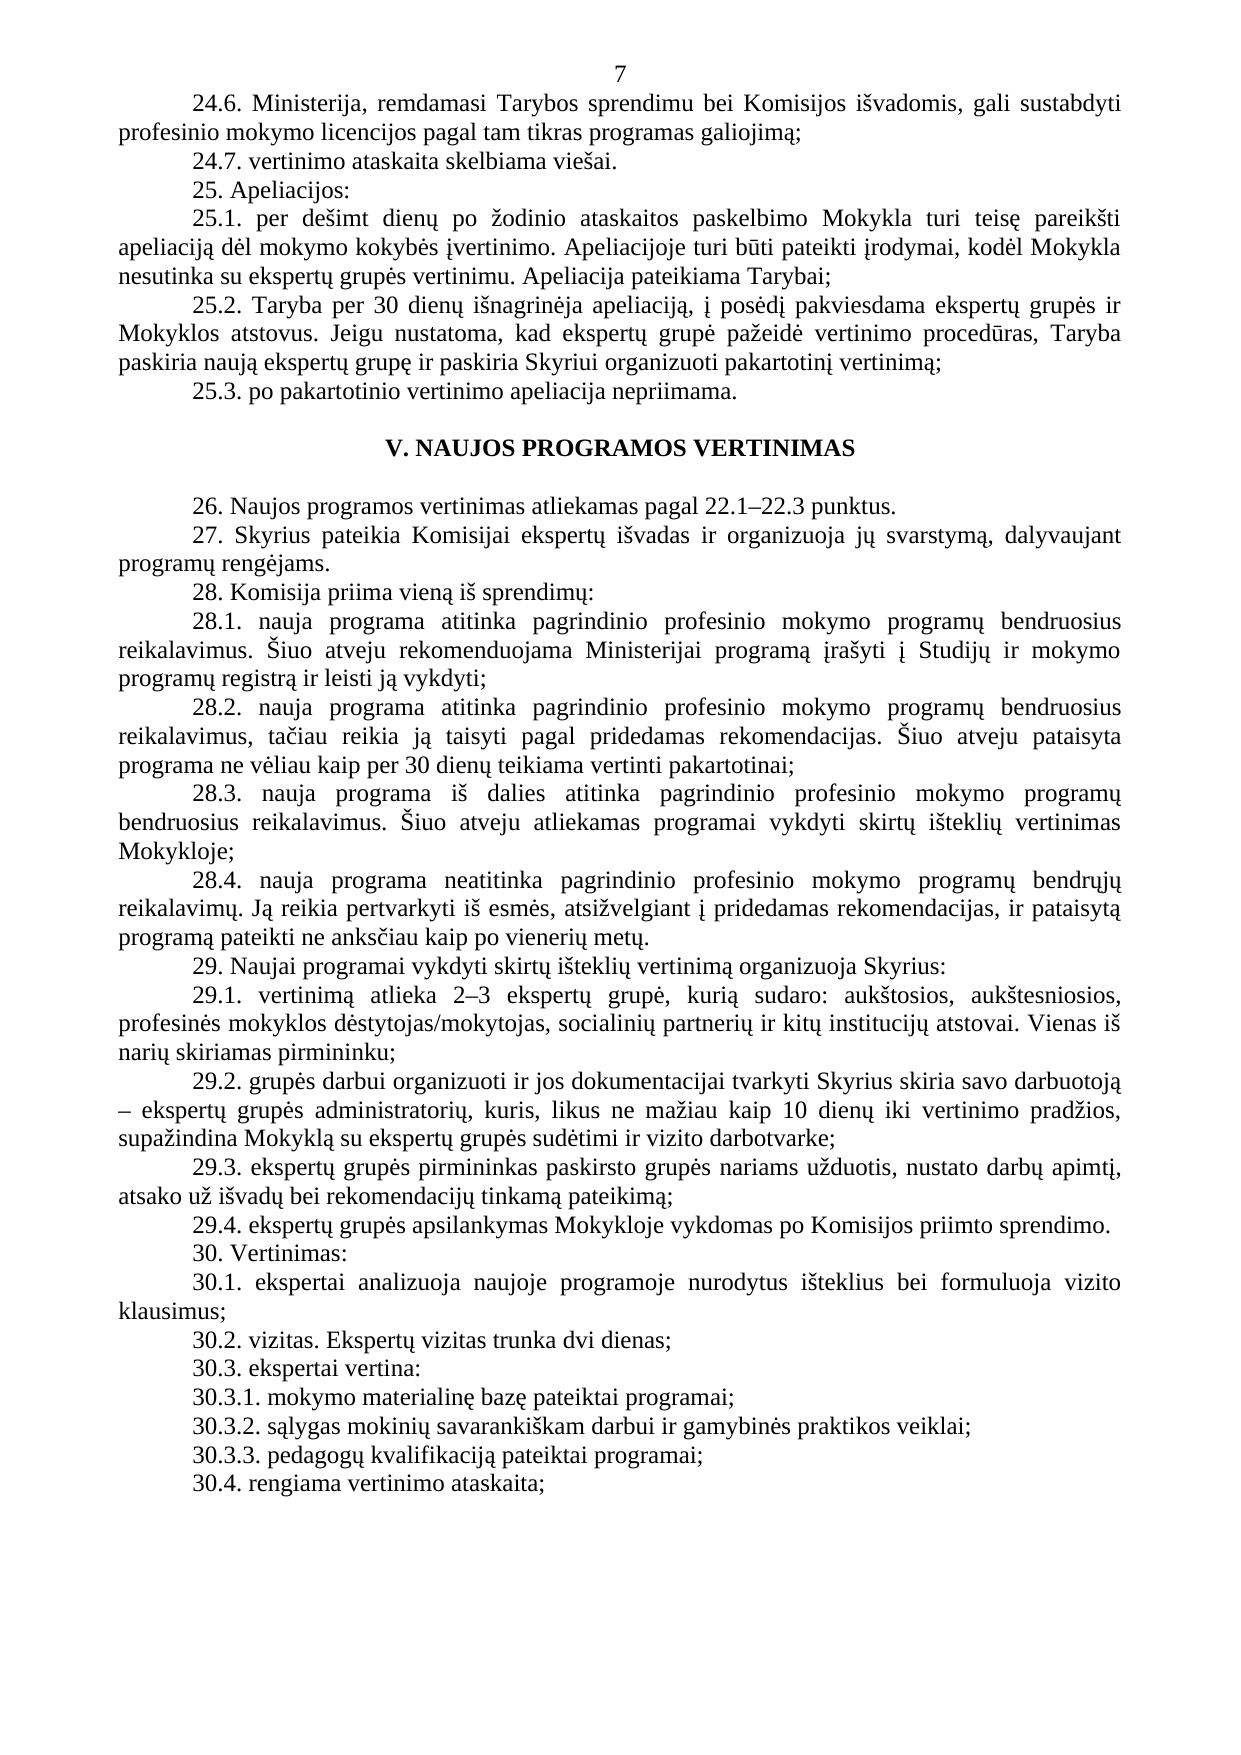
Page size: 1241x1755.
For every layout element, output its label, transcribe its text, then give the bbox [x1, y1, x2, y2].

text 29.1. vertinimą atlieka 2–3 ekspertų grupė, kurią sudaro: aukštosios, aukštesniosios, profesinės mokyklos dėstytojas/mokytojas, socialinių partnerių ir kitų institucijų atstovai. Vienas iš narių skiriamas pirmininku; [118, 980, 1122, 1066]
text 28.3. nauja programa iš dalies atitinka pagrindinio profesinio mokymo programų bendruosius reikalavimus. Šiuo atveju atliekamas programai vykdyti skirtų išteklių vertinimas Mokykloje; [118, 778, 1122, 865]
text 30.3.1. mokymo materialinę bazę pateiktai programai; [118, 1382, 1122, 1411]
text 25. Apeliacijos: [118, 175, 1122, 203]
text 28.2. nauja programa atitinka pagrindinio profesinio mokymo programų bendruosius reikalavimus, tačiau reikia ją taisyti pagal pridedamas rekomendacijas. Šiuo atveju pataisyta programa ne vėliau kaip per 30 dienų teikiama vertinti pakartotinai; [118, 692, 1122, 778]
text 30. Vertinimas: [118, 1238, 1122, 1267]
text 28.4. nauja programa neatitinka pagrindinio profesinio mokymo programų bendrųjų reikalavimų. Ją reikia pertvarkyti iš esmės, atsižvelgiant į pridedamas rekomendacijas, ir pataisytą programą pateikti ne anksčiau kaip po vienerių metų. [118, 865, 1122, 951]
text 30.3.3. pedagogų kvalifikaciją pateiktai programai; [118, 1440, 1122, 1468]
text 29.2. grupės darbui organizuoti ir jos dokumentacijai tvarkyti Skyrius skiria savo darbuotoją – ekspertų grupės administratorių, kuris, likus ne mažiau kaip 10 dienų iki vertinimo pradžios, supažindina Mokyklą su ekspertų grupės sudėtimi ir vizito darbotvarke; [118, 1066, 1122, 1152]
text 29. Naujai programai vykdyti skirtų išteklių vertinimą organizuoja Skyrius: [118, 951, 1122, 980]
text 30.1. ekspertai analizuoja naujoje programoje nurodytus išteklius bei formuluoja vizito klausimus; [118, 1267, 1122, 1325]
text 25.3. po pakartotinio vertinimo apeliacija nepriimama. [118, 376, 1122, 405]
text 24.6. Ministerija, remdamasi Tarybos sprendimu bei Komisijos išvadomis, gali sustabdyti profesinio mokymo licencijos pagal tam tikras programas galiojimą; [118, 88, 1122, 146]
text 30.2. vizitas. Ekspertų vizitas trunka dvi dienas; [118, 1325, 1122, 1353]
text V. NAUJOS PROGRAMOS VERTINIMAS [118, 433, 1122, 462]
text 28.1. nauja programa atitinka pagrindinio profesinio mokymo programų bendruosius reikalavimus. Šiuo atveju rekomenduojama Ministerijai programą įrašyti į Studijų ir mokymo programų registrą ir leisti ją vykdyti; [118, 606, 1122, 692]
text 30.3. ekspertai vertina: [118, 1353, 1122, 1382]
text 28. Komisija priima vieną iš sprendimų: [118, 577, 1122, 606]
text 30.4. rengiama vertinimo ataskaita; [118, 1468, 1122, 1497]
text 26. Naujos programos vertinimas atliekamas pagal 22.1–22.3 punktus. [118, 491, 1122, 520]
text 27. Skyrius pateikia Komisijai ekspertų išvadas ir organizuoja jų svarstymą, dalyvaujant programų rengėjams. [118, 520, 1122, 577]
text 29.3. ekspertų grupės pirmininkas paskirsto grupės nariams užduotis, nustato darbų apimtį, atsako už išvadų bei rekomendacijų tinkamą pateikimą; [118, 1152, 1122, 1210]
text 25.2. Taryba per 30 dienų išnagrinėja apeliaciją, į posėdį pakviesdama ekspertų grupės ir Mokyklos atstovus. Jeigu nustatoma, kad ekspertų grupė pažeidė vertinimo procedūras, Taryba paskiria naują ekspertų grupę ir paskiria Skyriui organizuoti pakartotinį vertinimą; [118, 290, 1122, 376]
text 29.4. ekspertų grupės apsilankymas Mokykloje vykdomas po Komisijos priimto sprendimo. [118, 1210, 1122, 1238]
text 30.3.2. sąlygas mokinių savarankiškam darbui ir gamybinės praktikos veiklai; [118, 1411, 1122, 1440]
text 24.7. vertinimo ataskaita skelbiama viešai. [118, 146, 1122, 175]
text 25.1. per dešimt dienų po žodinio ataskaitos paskelbimo Mokykla turi teisę pareikšti apeliaciją dėl mokymo kokybės įvertinimo. Apeliacijoje turi būti pateikti įrodymai, kodėl Mokykla nesutinka su ekspertų grupės vertinimu. Apeliacija pateikiama Tarybai; [118, 203, 1122, 290]
